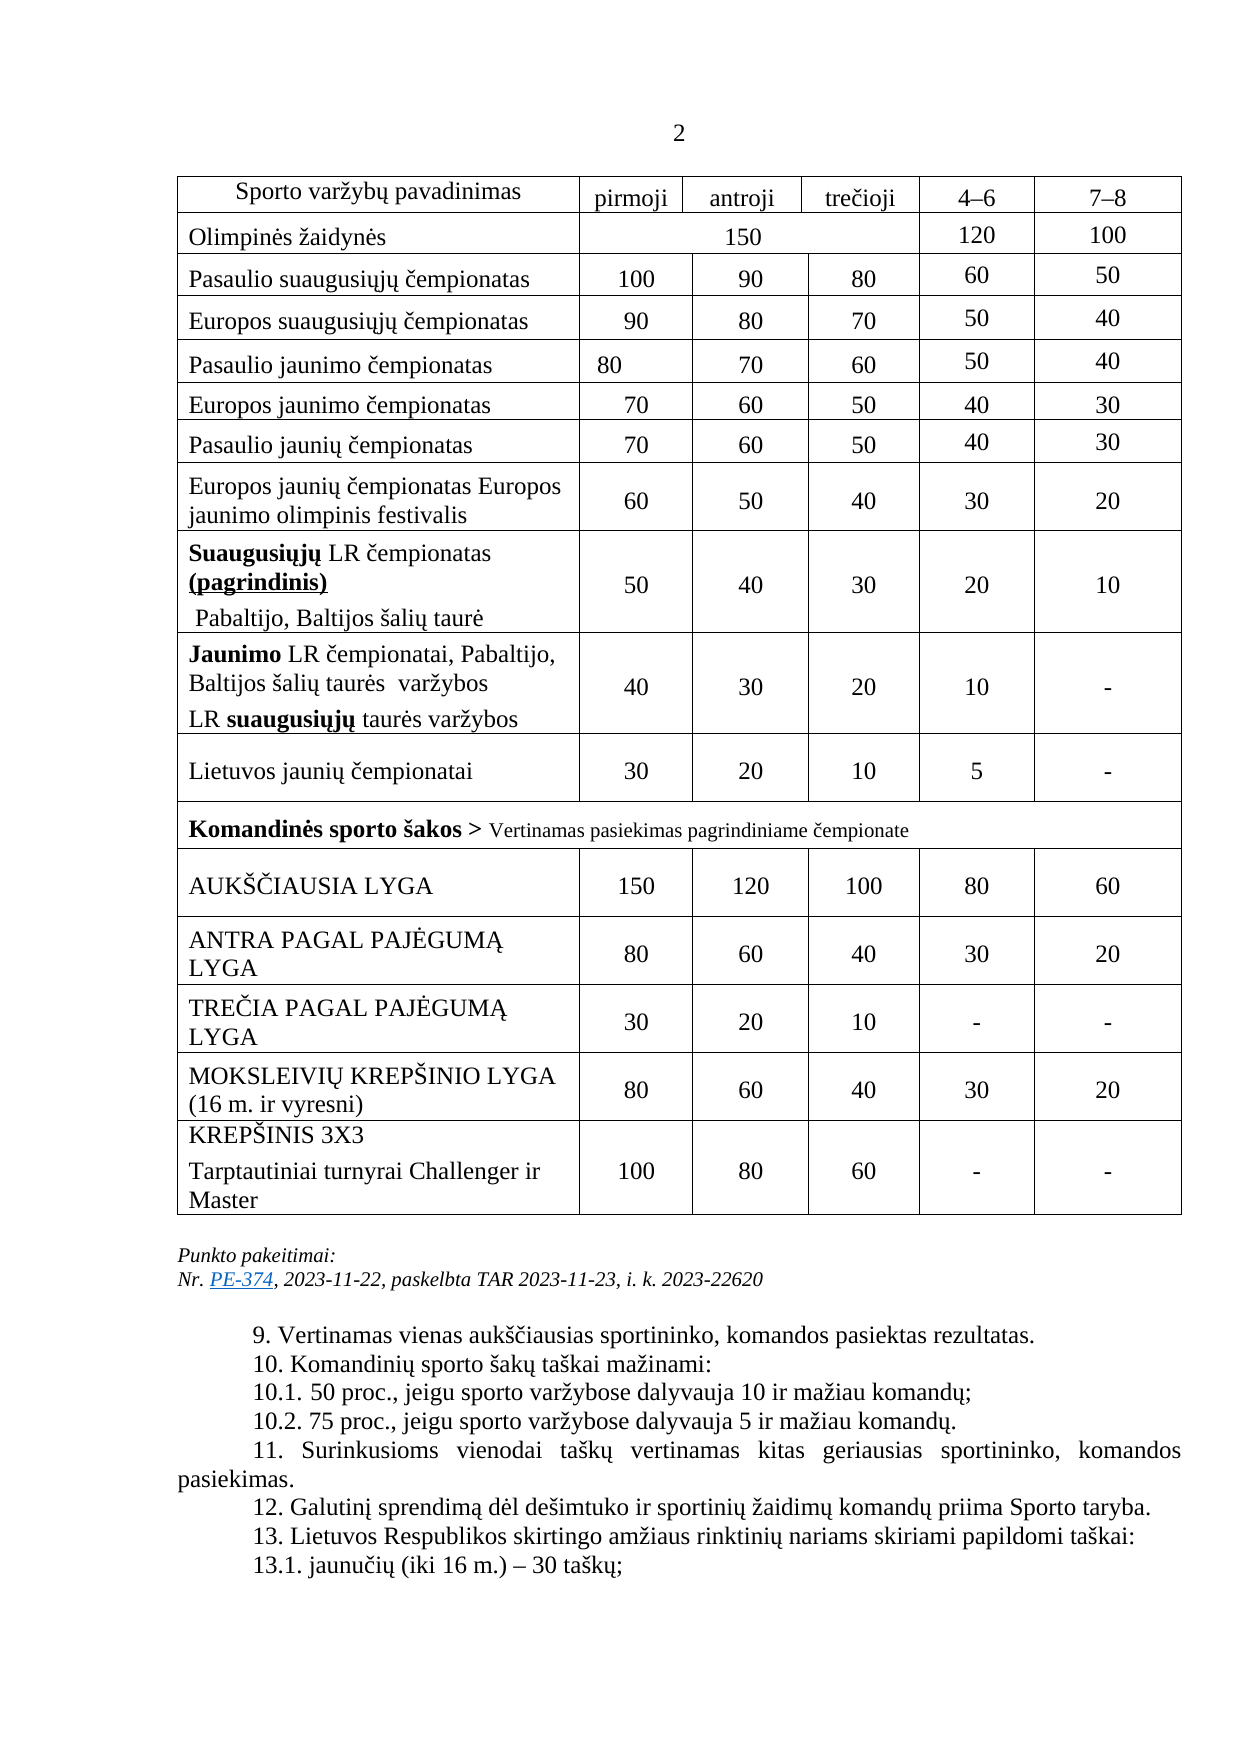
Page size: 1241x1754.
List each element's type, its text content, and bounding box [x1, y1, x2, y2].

table_cell TREČIA PAGAL PAJĖGUMĄ LYGA [178, 985, 579, 1052]
table_cell 70 [809, 296, 919, 338]
table_cell 50 [809, 383, 919, 419]
table_cell 10 [809, 985, 919, 1052]
table_cell trečioji [802, 177, 919, 212]
table_cell Suaugusiųjų LR čempionatas (pagrindinis) Pabaltijo, Baltijos šalių taurė [178, 531, 579, 632]
table_cell 50 [580, 531, 692, 632]
table_cell 40 [1035, 340, 1181, 382]
table_cell 80 [580, 1053, 692, 1120]
table_cell 30 [693, 633, 808, 733]
table_cell 60 [809, 340, 919, 382]
text Nr. PE-374, 2023-11-22, paskelbta TAR 2023-11-23, i. k. 2023-22620 [177, 1267, 1181, 1291]
table_cell - [1035, 633, 1181, 733]
table_cell 120 [920, 213, 1034, 253]
table_header Sporto varžybų pavadinimas [178, 177, 579, 212]
table_cell 100 [1035, 213, 1181, 253]
table_cell Europos suaugusiųjų čempionatas [178, 296, 579, 338]
table_cell 40 [809, 463, 919, 530]
text 11. Surinkusioms vienodai taškų vertinamas kitas geriausias sportininko, komandos pasiekimas. [177, 1435, 1181, 1492]
table_cell 20 [1035, 463, 1181, 530]
table_cell Europos jaunių čempionatas Europos jaunimo olimpinis festivalis [178, 463, 579, 530]
table_cell Komandinės sporto šakos > Vertinamas pasiekimas pagrindiniame čempionate [178, 802, 1181, 848]
table_cell - [1035, 1121, 1181, 1214]
table_cell 10 [1035, 531, 1181, 632]
table_cell 20 [1035, 1053, 1181, 1120]
table_cell 50 [920, 296, 1034, 338]
table_cell Jaunimo LR čempionatai, Pabaltijo, Baltijos šalių taurės varžybos LR suaugusiųjų taurės varžybos [178, 633, 579, 733]
table_cell 30 [809, 531, 919, 632]
text 12. Galutinį sprendimą dėl dešimtuko ir sportinių žaidimų komandų priima Sporto taryba. [177, 1492, 1181, 1521]
table_cell 30 [920, 917, 1034, 984]
table_cell AUKŠČIAUSIA LYGA [178, 849, 579, 916]
table_cell 150 [580, 213, 919, 253]
text 10.1. 50 proc., jeigu sporto varžybose dalyvauja 10 ir mažiau komandų; [177, 1377, 1181, 1406]
table_cell - [1035, 734, 1181, 801]
table_cell 50 [920, 340, 1034, 382]
table_cell - [920, 985, 1034, 1052]
table_cell 60 [693, 1053, 808, 1120]
table_cell antroji [683, 177, 801, 212]
table_cell - [920, 1121, 1034, 1214]
table_cell 80 [580, 340, 692, 382]
table_cell Pasaulio jaunimo čempionatas [178, 340, 579, 382]
table_cell 40 [920, 420, 1034, 462]
table_cell Lietuvos jaunių čempionatai [178, 734, 579, 801]
table_cell 100 [580, 1121, 692, 1214]
table_cell 150 [580, 849, 692, 916]
table_cell 80 [693, 296, 808, 338]
table_cell 20 [693, 734, 808, 801]
table_cell 7–8 [1035, 177, 1181, 212]
table_cell Olimpinės žaidynės [178, 213, 579, 253]
table_cell 30 [1035, 383, 1181, 419]
table_cell 80 [580, 917, 692, 984]
text 13.1. jaunučių (iki 16 m.) – 30 taškų; [177, 1550, 1181, 1579]
table_cell 30 [580, 985, 692, 1052]
table_cell 50 [1035, 254, 1181, 295]
text 9. Vertinamas vienas aukščiausias sportininko, komandos pasiektas rezultatas. [177, 1320, 1181, 1349]
table_cell 120 [693, 849, 808, 916]
table_cell 90 [580, 296, 692, 338]
text Punkto pakeitimai: [177, 1243, 1181, 1267]
table_cell 70 [580, 420, 692, 462]
table_cell 60 [920, 254, 1034, 295]
table_cell 20 [920, 531, 1034, 632]
table_cell 30 [1035, 420, 1181, 462]
table_cell 80 [693, 1121, 808, 1214]
table_cell Pasaulio jaunių čempionatas [178, 420, 579, 462]
table_cell 20 [693, 985, 808, 1052]
table_cell 60 [1035, 849, 1181, 916]
table_cell 70 [580, 383, 692, 419]
table_cell ANTRA PAGAL PAJĖGUMĄ LYGA [178, 917, 579, 984]
table_cell Europos jaunimo čempionatas [178, 383, 579, 419]
table_cell 60 [693, 917, 808, 984]
table_cell pirmoji [580, 177, 682, 212]
table_cell 100 [580, 254, 692, 295]
table_cell 5 [920, 734, 1034, 801]
table_cell 4–6 [920, 177, 1034, 212]
table_cell 30 [580, 734, 692, 801]
table_cell 60 [693, 383, 808, 419]
table_cell 20 [1035, 917, 1181, 984]
table_cell 40 [693, 531, 808, 632]
table_cell 50 [809, 420, 919, 462]
table_cell 80 [809, 254, 919, 295]
table_cell 50 [693, 463, 808, 530]
table_cell MOKSLEIVIŲ KREPŠINIO LYGA (16 m. ir vyresni) [178, 1053, 579, 1120]
table_cell 60 [693, 420, 808, 462]
table_cell 30 [920, 1053, 1034, 1120]
table_cell 20 [809, 633, 919, 733]
table_cell - [1035, 985, 1181, 1052]
table_cell 10 [809, 734, 919, 801]
table_cell 60 [809, 1121, 919, 1214]
table_cell 70 [693, 340, 808, 382]
text 10. Komandinių sporto šakų taškai mažinami: [177, 1349, 1181, 1377]
table_cell 80 [920, 849, 1034, 916]
table_cell 60 [580, 463, 692, 530]
table_cell 100 [809, 849, 919, 916]
table_cell 10 [920, 633, 1034, 733]
table_cell 40 [809, 1053, 919, 1120]
table_cell 40 [809, 917, 919, 984]
table_cell 40 [580, 633, 692, 733]
text 10.2. 75 proc., jeigu sporto varžybose dalyvauja 5 ir mažiau komandų. [177, 1406, 1181, 1435]
text 13. Lietuvos Respublikos skirtingo amžiaus rinktinių nariams skiriami papildomi taškai: [177, 1521, 1181, 1550]
table_cell Pasaulio suaugusiųjų čempionatas [178, 254, 579, 295]
table_cell 30 [920, 463, 1034, 530]
table_cell KREPŠINIS 3X3 Tarptautiniai turnyrai Challenger ir Master [178, 1121, 579, 1214]
table_cell 40 [920, 383, 1034, 419]
table_cell 90 [693, 254, 808, 295]
table_cell 40 [1035, 296, 1181, 338]
